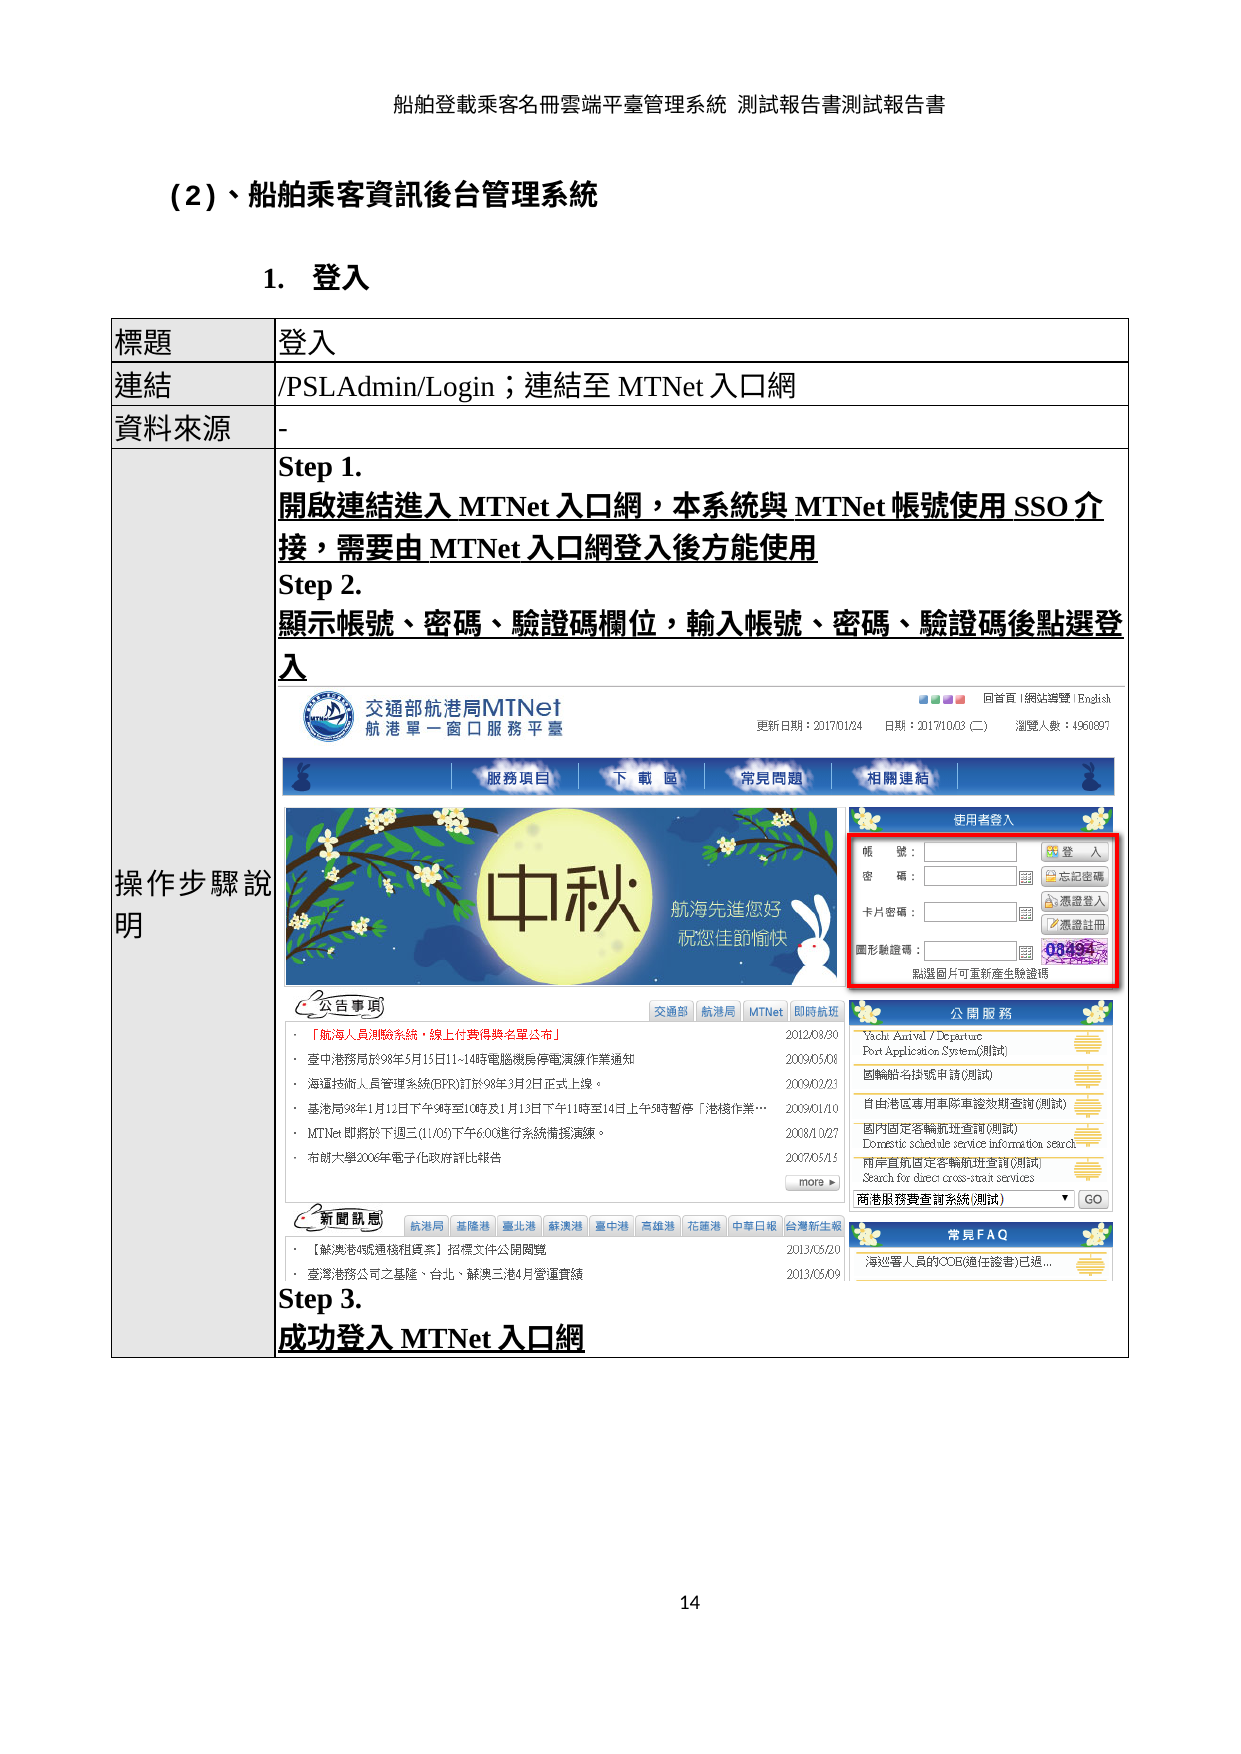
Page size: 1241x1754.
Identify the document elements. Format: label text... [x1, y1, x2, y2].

table_header 標題 [112, 319, 274, 361]
table_cell /PSLAdmin/Login；連結至MTNet入口網 [276, 363, 1128, 405]
table_cell 操作步驟說明 [112, 449, 274, 1357]
table_header 登入 [276, 319, 1128, 361]
table_cell 連結 [112, 363, 274, 405]
table_cell 開啟連結進入MTNet入口網，本系統與MTNet帳號使用SSO介接，需要由MTNet入口網登入後方能使用 顯示帳號、密碼、驗證碼欄位，輸入帳號、密碼、驗證碼後點選登入 成功登入MTNet入口網 [276, 449, 1128, 1357]
list 船舶乘客資訊後台管理系統 [248, 151, 1128, 213]
list 登入 [262, 234, 1128, 297]
table_cell 資料來源 [112, 406, 274, 448]
table_cell - [276, 406, 1128, 448]
